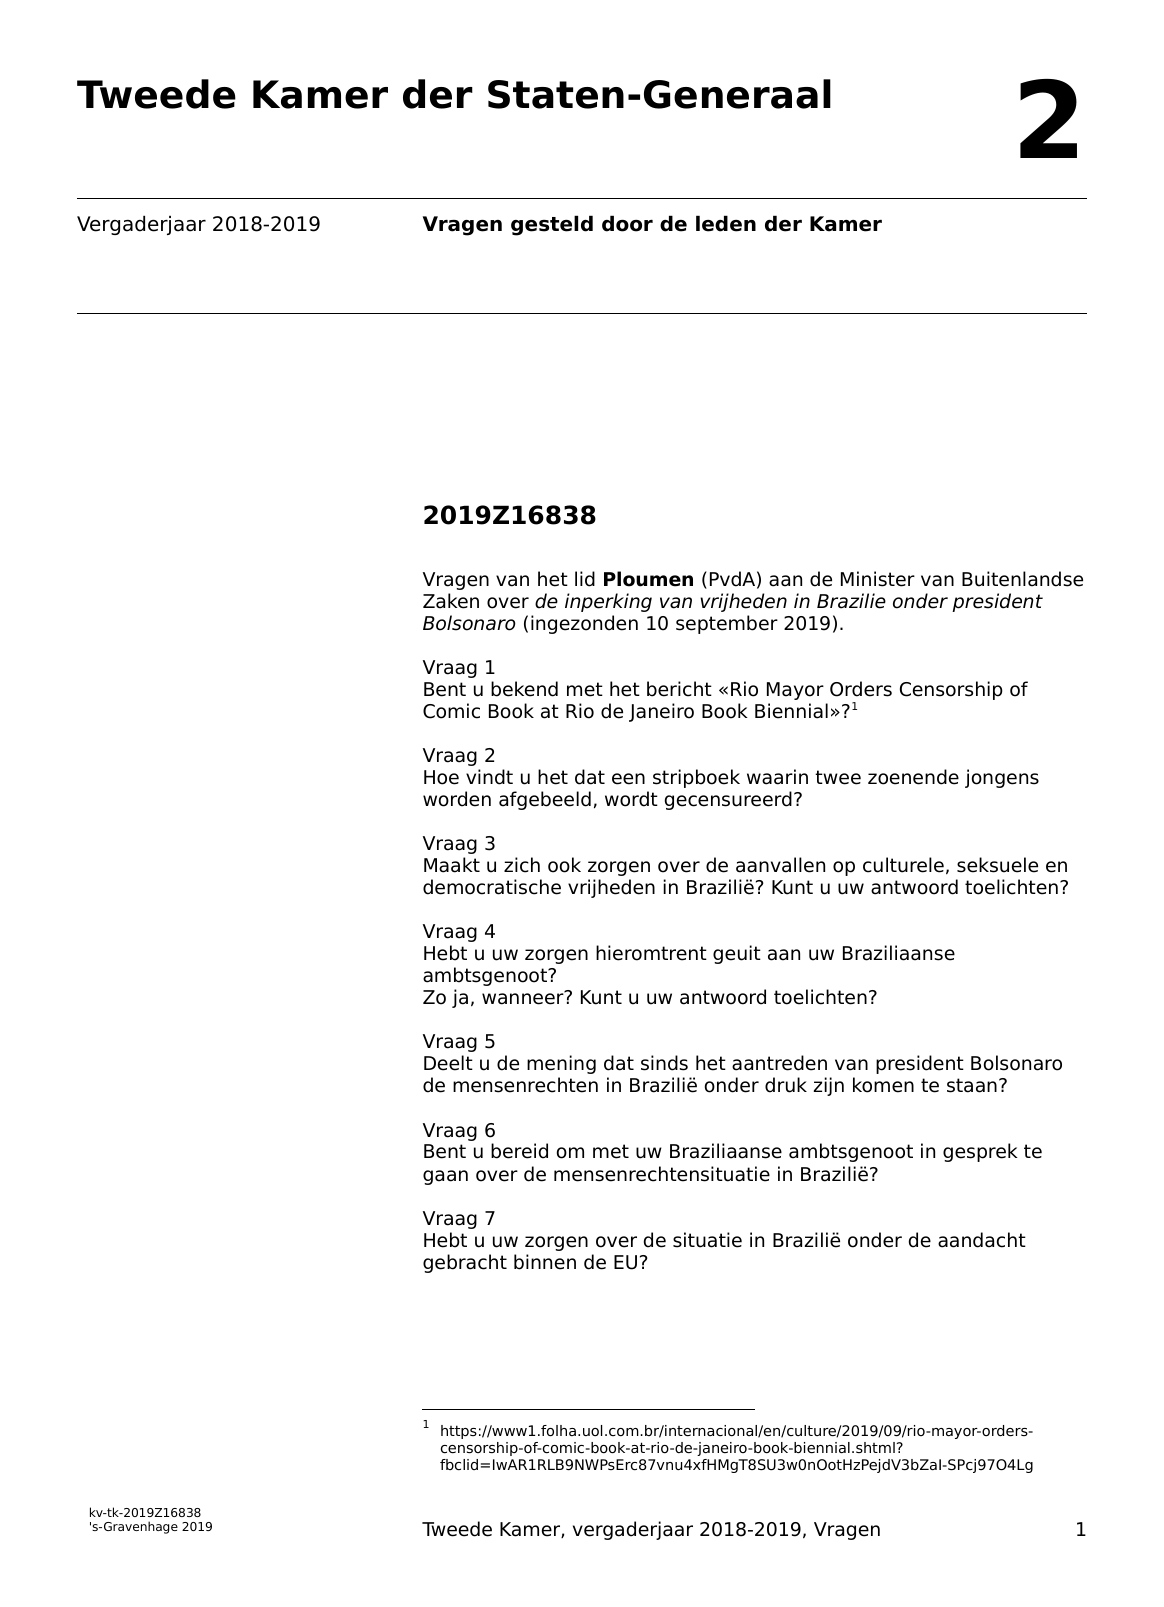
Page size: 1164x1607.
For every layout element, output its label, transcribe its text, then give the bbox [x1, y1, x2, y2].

text kv-tk-2019Z16838 [88, 1506, 323, 1520]
table_cell Vergaderjaar 2018-2019 [77, 199, 422, 313]
text Hebt u uw zorgen hieromtrent geuit aan uw Braziliaanse ambtsgenoot? [422, 943, 1087, 987]
text Vraag 5 [422, 1031, 1087, 1053]
text Vraag 4 [422, 921, 1087, 943]
text https://www1.folha.uol.com.br/internacional/en/culture/2019/09/rio-mayor-orders-censorship-of-comic-book-at-rio-de-janeiro-book-biennial.shtml?fbclid=IwAR1RLB9NWPsErc87vnu4xfHMgT8SU3w0nOotHzPejdV3bZaI-SPcj97O4Lg [422, 1418, 1087, 1474]
table_cell Vragen gesteld door de leden der Kamer [422, 199, 1087, 313]
text Bent u bereid om met uw Braziliaanse ambtsgenoot in gesprek te gaan over de mensenrechtensituatie in Brazilië? [422, 1141, 1087, 1185]
text Maakt u zich ook zorgen over de aanvallen op culturele, seksuele en democratische vrijheden in Brazilië? Kunt u uw antwoord toelichten? [422, 855, 1087, 899]
table_header 2 [886, 59, 1087, 198]
text Vraag 6 [422, 1119, 1087, 1141]
text Vraag 2 [422, 745, 1087, 767]
text Bent u bekend met het bericht «Rio Mayor Orders Censorship of Comic Book at Rio de Janeiro Book Biennial»? [422, 679, 1087, 723]
text Vraag 1 [422, 657, 1087, 679]
text Deelt u de mening dat sinds het aantreden van president Bolsonaro de mensenrechten in Brazilië onder druk zijn komen te staan? [422, 1053, 1087, 1097]
text Hebt u uw zorgen over de situatie in Brazilië onder de aandacht gebracht binnen de EU? [422, 1229, 1087, 1273]
text Zo ja, wanneer? Kunt u uw antwoord toelichten? [422, 987, 1087, 1009]
text Vraag 7 [422, 1208, 1087, 1229]
text 's-Gravenhage 2019 [88, 1520, 323, 1534]
text Hoe vindt u het dat een stripboek waarin twee zoenende jongens worden afgebeeld, wordt gecensureerd? [422, 767, 1087, 811]
text 2019Z16838 [422, 501, 1087, 531]
table_header Tweede Kamer der Staten-Generaal [77, 59, 886, 198]
text Vraag 3 [422, 833, 1087, 855]
text Vragen van het lid Ploumen (PvdA) aan de Minister van Buitenlandse Zaken over de inperking van vrijheden in Brazilie onder president Bolsonaro (ingezonden 10 september 2019). [422, 569, 1087, 635]
